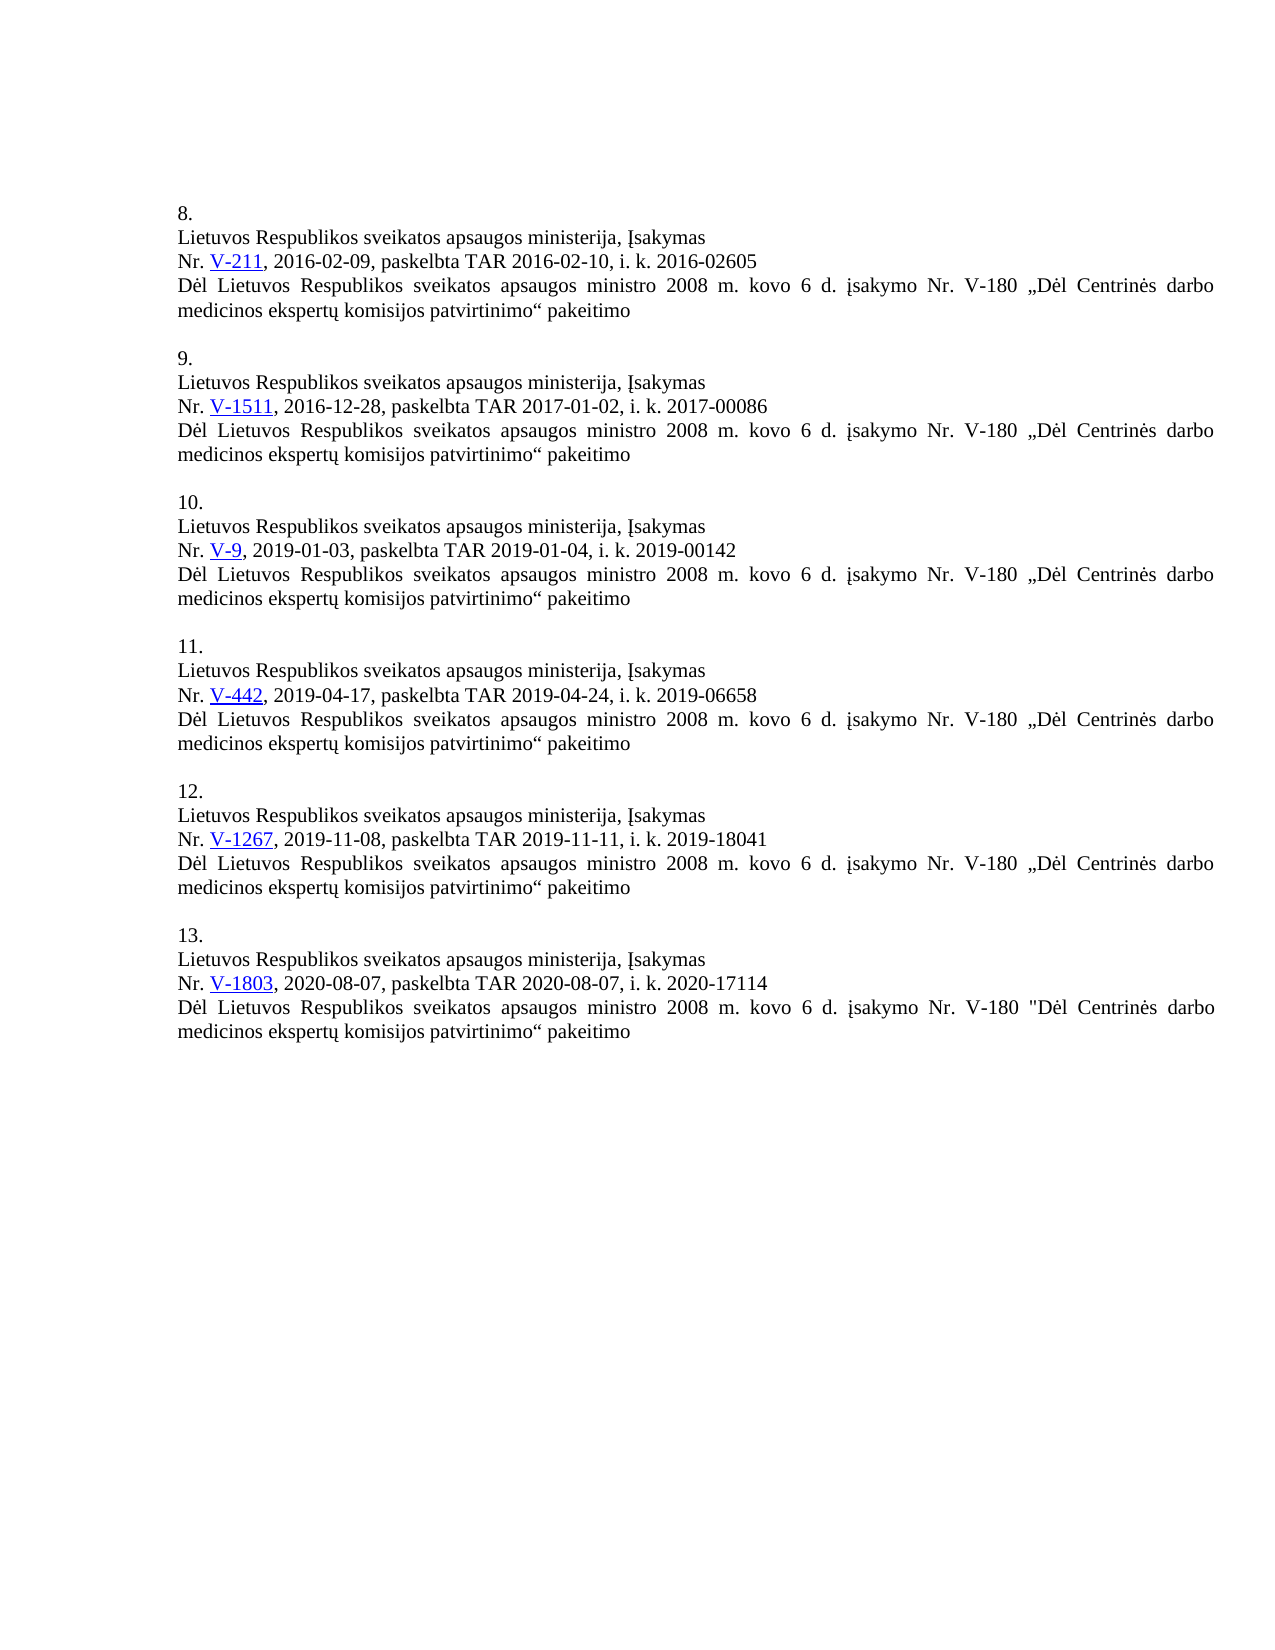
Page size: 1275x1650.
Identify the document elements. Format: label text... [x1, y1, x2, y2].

text Lietuvos Respublikos sveikatos apsaugos ministerija, Įsakymas [177, 370, 1216, 394]
text Lietuvos Respublikos sveikatos apsaugos ministerija, Įsakymas [177, 514, 1216, 538]
text Dėl Lietuvos Respublikos sveikatos apsaugos ministro 2008 m. kovo 6 d. įsakymo Nr. V-180 „Dėl Centrinės darbo medicinos ekspertų komisijos patvirtinimo“ pakeitimo [177, 418, 1216, 466]
text Dėl Lietuvos Respublikos sveikatos apsaugos ministro 2008 m. kovo 6 d. įsakymo Nr. V-180 „Dėl Centrinės darbo medicinos ekspertų komisijos patvirtinimo“ pakeitimo [177, 707, 1216, 755]
text Dėl Lietuvos Respublikos sveikatos apsaugos ministro 2008 m. kovo 6 d. įsakymo Nr. V-180 "Dėl Centrinės darbo medicinos ekspertų komisijos patvirtinimo“ pakeitimo [177, 995, 1216, 1043]
text Nr. V-1511, 2016-12-28, paskelbta TAR 2017-01-02, i. k. 2017-00086 [177, 394, 1216, 418]
text Nr. V-1267, 2019-11-08, paskelbta TAR 2019-11-11, i. k. 2019-18041 [177, 827, 1216, 851]
text Nr. V-442, 2019-04-17, paskelbta TAR 2019-04-24, i. k. 2019-06658 [177, 682, 1216, 707]
text Dėl Lietuvos Respublikos sveikatos apsaugos ministro 2008 m. kovo 6 d. įsakymo Nr. V-180 „Dėl Centrinės darbo medicinos ekspertų komisijos patvirtinimo“ pakeitimo [177, 851, 1216, 899]
text Lietuvos Respublikos sveikatos apsaugos ministerija, Įsakymas [177, 947, 1216, 971]
text 10. [177, 490, 1216, 514]
text 8. [177, 201, 1216, 225]
text Nr. V-211, 2016-02-09, paskelbta TAR 2016-02-10, i. k. 2016-02605 [177, 249, 1216, 273]
text 11. [177, 634, 1216, 658]
text Nr. V-9, 2019-01-03, paskelbta TAR 2019-01-04, i. k. 2019-00142 [177, 538, 1216, 562]
text Lietuvos Respublikos sveikatos apsaugos ministerija, Įsakymas [177, 803, 1216, 827]
text 13. [177, 923, 1216, 947]
text Lietuvos Respublikos sveikatos apsaugos ministerija, Įsakymas [177, 658, 1216, 682]
text Nr. V-1803, 2020-08-07, paskelbta TAR 2020-08-07, i. k. 2020-17114 [177, 971, 1216, 995]
text Dėl Lietuvos Respublikos sveikatos apsaugos ministro 2008 m. kovo 6 d. įsakymo Nr. V-180 „Dėl Centrinės darbo medicinos ekspertų komisijos patvirtinimo“ pakeitimo [177, 273, 1216, 322]
text 12. [177, 779, 1216, 803]
text Dėl Lietuvos Respublikos sveikatos apsaugos ministro 2008 m. kovo 6 d. įsakymo Nr. V-180 „Dėl Centrinės darbo medicinos ekspertų komisijos patvirtinimo“ pakeitimo [177, 562, 1216, 610]
text 9. [177, 346, 1216, 370]
text Lietuvos Respublikos sveikatos apsaugos ministerija, Įsakymas [177, 225, 1216, 249]
